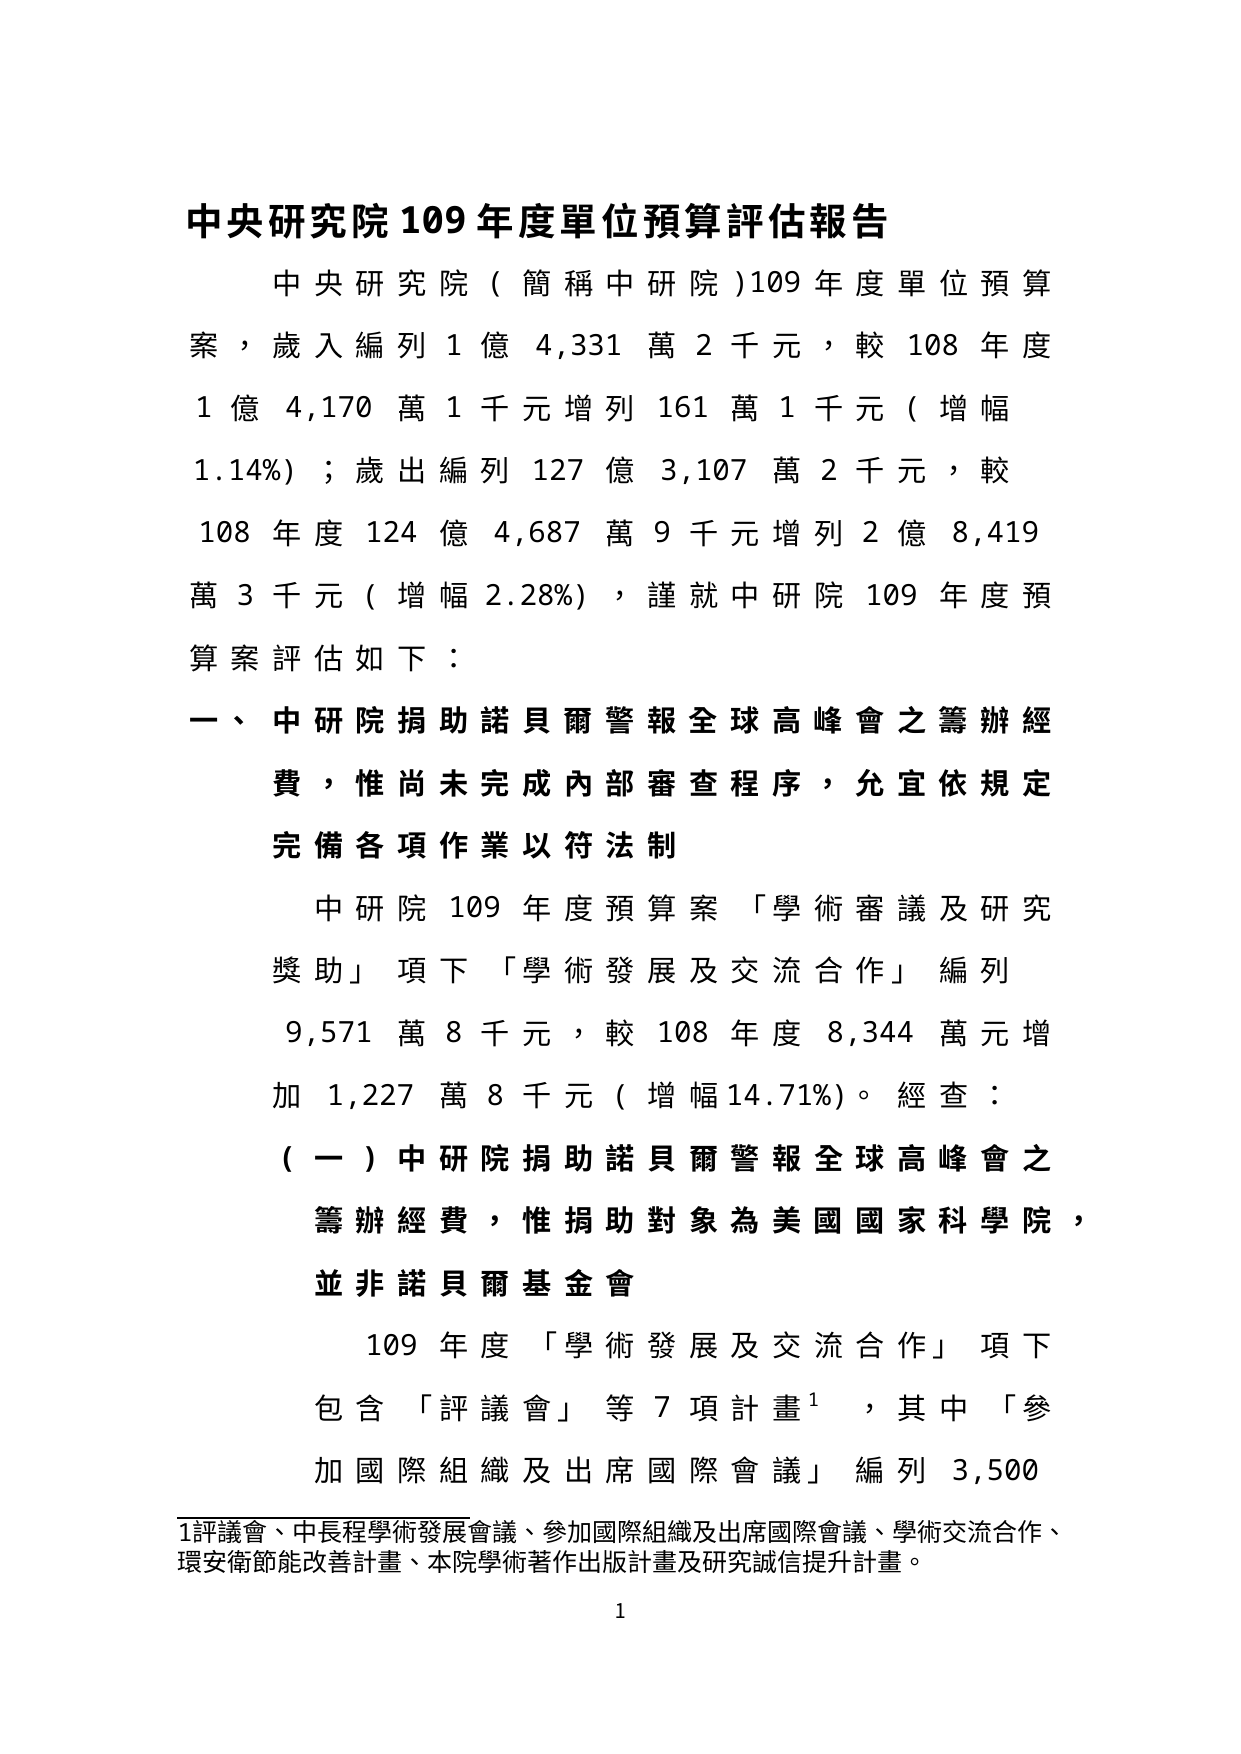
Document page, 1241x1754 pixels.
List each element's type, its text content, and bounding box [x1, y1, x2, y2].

text 一、中研院捐助諾貝爾警報全球高峰會之籌辦經費，惟尚未完成內部審查程序，允宜依規定完備各項作業以符法制 [183, 677, 1058, 865]
text 中央研究院(簡稱中研院)109年度單位預算案，歲入編列1億4,331萬2千元，較108年度1億4,170萬1千元增列161萬1千元(增幅1.14%)；歲出編列127億3,107萬2千元，較108年度124億4,687萬9千元增列2億8,419萬3千元(增幅2.28%)，謹就中研院109年度預算案評估如下： [183, 240, 1058, 677]
text 109年度「學術發展及交流合作」項下包含「評議會」等7項計畫，其中「參加國際組織及出席國際會議」編列3,500萬7千元，較108年度3,080萬7千元增列420萬元(增幅13.63%)；主要係「對外之捐助」科目109年度編列1,806萬元，較108年度1,198萬元增列608萬元，主要係增列捐助諾貝爾基金(Nobel Foundation)舉行諾貝爾警報(Nobel Alert)全球高峰會620萬元。查中研院李遠哲院士為1986年諾貝爾化學獎得主，本次應諾貝爾基金會邀請擔任指導委員會之委員，且中研院為善盡世界公民之責任，除提供籌備會議之諮詢外，亦同意捐助20萬美元，以利首次會議成功舉行。 [271, 1302, 1058, 1490]
text 中央研究院109年度單位預算評估報告 [183, 177, 1058, 240]
text (一)中研院捐助諾貝爾警報全球高峰會之籌辦經費，惟捐助對象為美國國家科學院，並非諾貝爾基金會 [242, 1115, 1058, 1302]
text 評議會、中長程學術發展會議、參加國際組織及出席國際會議、學術交流合作、環安衛節能改善計畫、本院學術著作出版計畫及研究誠信提升計畫。 [177, 1518, 1063, 1577]
text 中研院109年度預算案「學術審議及研究獎助」項下「學術發展及交流合作」編列9,571萬8千元，較108年度8,344萬元增加1,227萬8千元(增幅14.71%)。經查： [242, 865, 1058, 1115]
